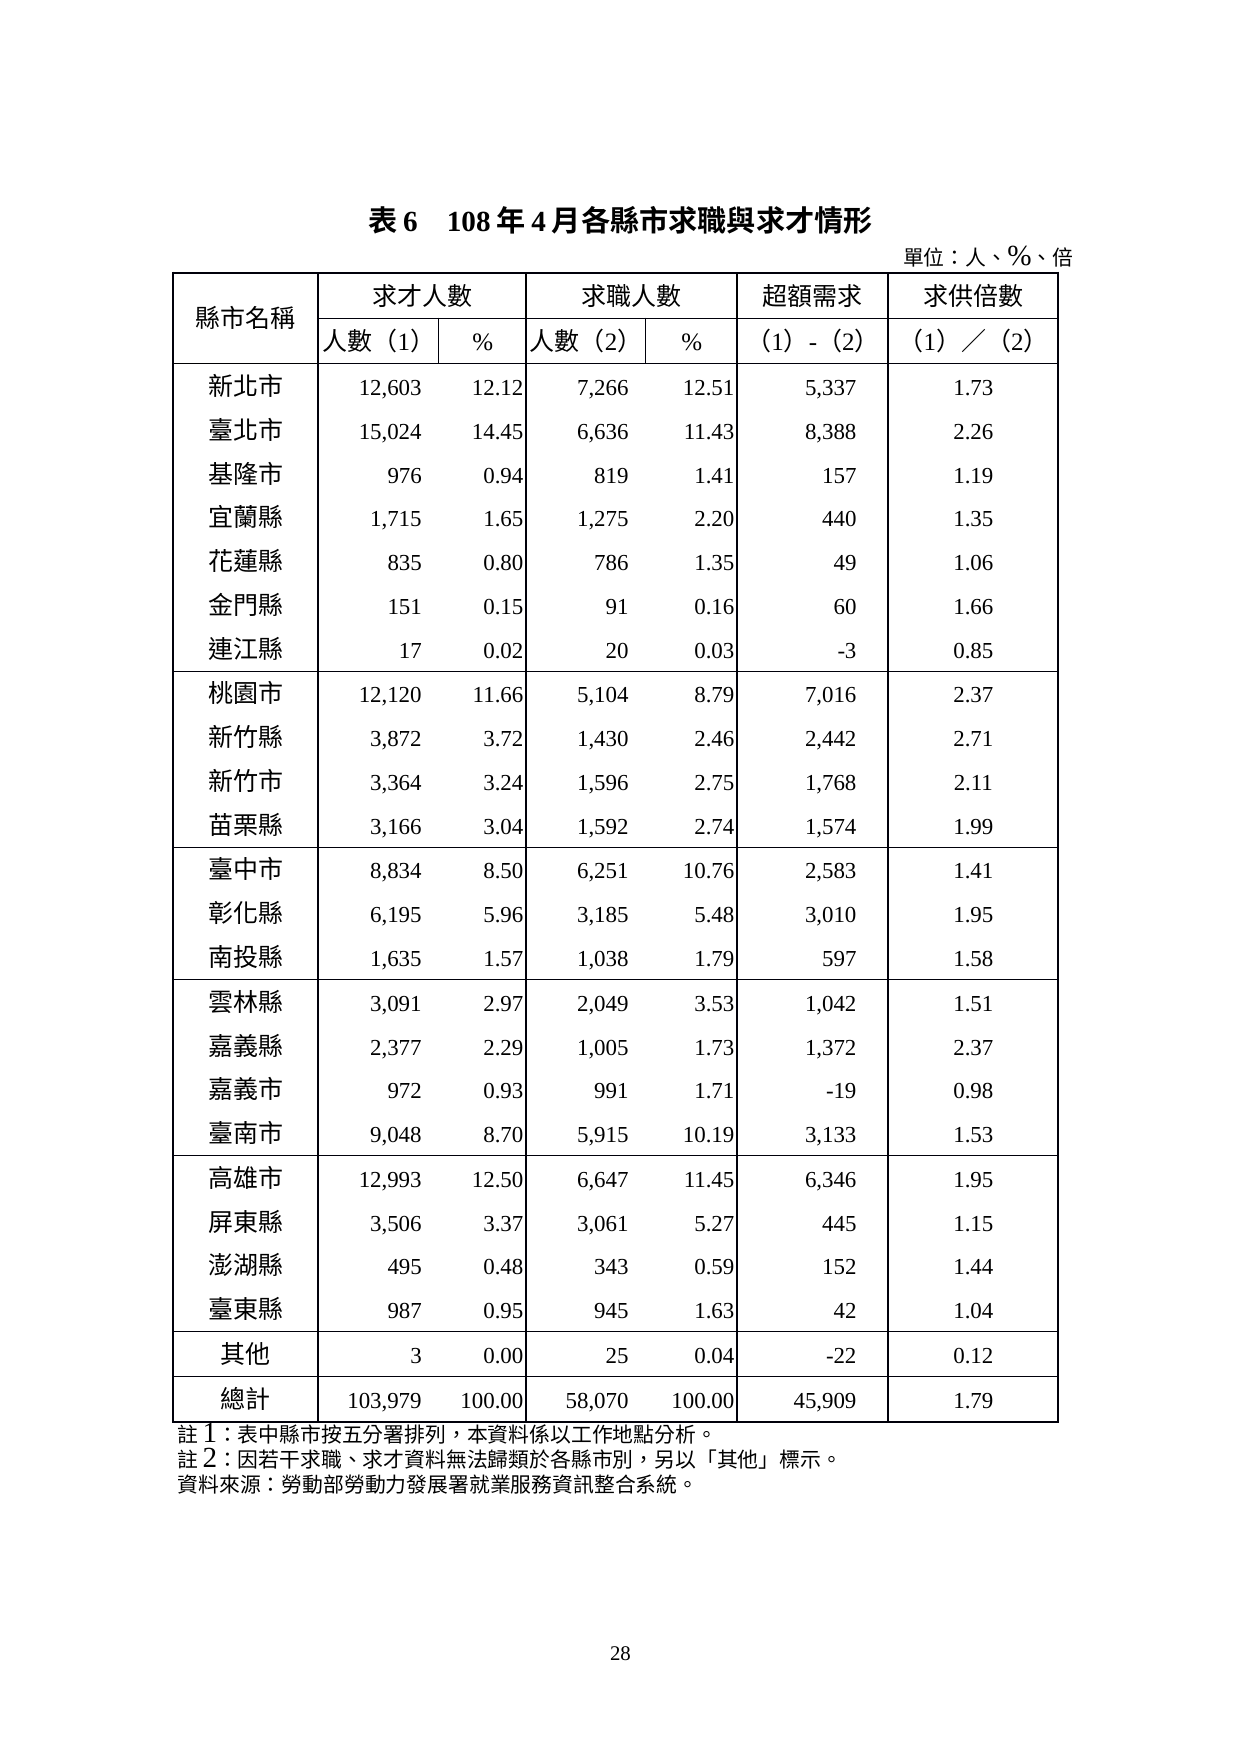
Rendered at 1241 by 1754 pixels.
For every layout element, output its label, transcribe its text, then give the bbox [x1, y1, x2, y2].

table_cell 5.96 [439, 891, 525, 935]
table_cell 151 [319, 583, 439, 627]
table_cell 3,506 [319, 1200, 439, 1243]
table_cell 0.16 [646, 583, 736, 627]
table_cell 基隆市 [174, 452, 317, 496]
table_cell 南投縣 [174, 935, 317, 979]
table_cell 20 [527, 627, 646, 671]
table_cell 人數（1） [319, 319, 438, 363]
table_cell 2,583 [738, 848, 887, 891]
table_cell 91 [527, 583, 646, 627]
table_cell 12,993 [319, 1156, 439, 1200]
table_cell 987 [319, 1287, 439, 1331]
table_cell 3,872 [319, 715, 439, 759]
table_cell 臺北市 [174, 408, 317, 452]
table_cell 972 [319, 1068, 439, 1111]
table_cell 2.20 [646, 496, 736, 539]
table_cell 0.02 [439, 627, 525, 671]
table_cell 新竹市 [174, 759, 317, 803]
table_cell 1.44 [889, 1244, 1057, 1287]
table_cell 1,430 [527, 715, 646, 759]
table_cell 2.97 [439, 980, 525, 1024]
table_cell 0.59 [646, 1244, 736, 1287]
table_cell 新竹縣 [174, 715, 317, 759]
table_cell 金門縣 [174, 583, 317, 627]
table_cell 3,061 [527, 1200, 646, 1243]
table_cell 1,574 [738, 803, 887, 847]
table_cell 6,636 [527, 408, 646, 452]
table_cell 6,195 [319, 891, 439, 935]
table_cell 3,091 [319, 980, 439, 1024]
table_cell （1）-（2） [738, 319, 887, 363]
table_cell 1.73 [646, 1024, 736, 1067]
table_cell 澎湖縣 [174, 1244, 317, 1287]
table_cell 1.51 [889, 980, 1057, 1024]
table_header 求才人數 [319, 274, 525, 317]
table_cell -19 [738, 1068, 887, 1111]
table_cell 2.11 [889, 759, 1057, 803]
text 註1：表中縣市按五分署排列，本資料係以工作地點分析。 [177, 1423, 1063, 1448]
table_cell 58,070 [527, 1377, 646, 1421]
table_cell 1.65 [439, 496, 525, 539]
table_cell 3 [319, 1332, 439, 1376]
table_cell 高雄市 [174, 1156, 317, 1200]
table_cell 6,647 [527, 1156, 646, 1200]
table_cell 12,120 [319, 672, 439, 715]
table_cell 2,049 [527, 980, 646, 1024]
table_cell 5,337 [738, 364, 887, 408]
table_cell 1,592 [527, 803, 646, 847]
table_cell 3.53 [646, 980, 736, 1024]
table_cell 157 [738, 452, 887, 496]
table_cell 1,635 [319, 935, 439, 979]
table_cell 17 [319, 627, 439, 671]
table_cell 25 [527, 1332, 646, 1376]
table_cell 1.35 [889, 496, 1057, 539]
table_cell 5.27 [646, 1200, 736, 1243]
table_cell 3.24 [439, 759, 525, 803]
table_cell 2,377 [319, 1024, 439, 1067]
table_cell 343 [527, 1244, 646, 1287]
table_cell （1）／（2） [889, 319, 1057, 363]
table_cell -3 [738, 627, 887, 671]
table_cell 10.76 [646, 848, 736, 891]
table_cell 0.48 [439, 1244, 525, 1287]
table_cell 11.43 [646, 408, 736, 452]
table_cell 11.66 [439, 672, 525, 715]
table_header 求職人數 [527, 274, 736, 317]
text 註2：因若干求職、求才資料無法歸類於各縣市別，另以「其他」標示。 [177, 1448, 1063, 1473]
table_cell 42 [738, 1287, 887, 1331]
table_cell 雲林縣 [174, 980, 317, 1024]
table_cell 3,364 [319, 759, 439, 803]
text 資料來源：勞動部勞動力發展署就業服務資訊整合系統。 [177, 1473, 1063, 1498]
table_cell 0.12 [889, 1332, 1057, 1376]
table_cell 0.03 [646, 627, 736, 671]
table_cell 3.37 [439, 1200, 525, 1243]
table_cell 1,005 [527, 1024, 646, 1067]
table_cell 8,388 [738, 408, 887, 452]
table_cell 11.45 [646, 1156, 736, 1200]
table_cell 103,979 [319, 1377, 439, 1421]
table_cell 2.26 [889, 408, 1057, 452]
table_cell 1.66 [889, 583, 1057, 627]
table_cell 1.06 [889, 539, 1057, 583]
table_cell 15,024 [319, 408, 439, 452]
table_cell 8.50 [439, 848, 525, 891]
table_cell 597 [738, 935, 887, 979]
table_cell 1.35 [646, 539, 736, 583]
table_cell 1,275 [527, 496, 646, 539]
table_cell 8,834 [319, 848, 439, 891]
table_cell 3.04 [439, 803, 525, 847]
table_cell 1.95 [889, 1156, 1057, 1200]
table_cell 0.93 [439, 1068, 525, 1111]
table_cell 2.46 [646, 715, 736, 759]
table_cell 1.63 [646, 1287, 736, 1331]
table_cell 8.70 [439, 1111, 525, 1155]
table_cell 0.00 [439, 1332, 525, 1376]
table_cell 49 [738, 539, 887, 583]
text 單位：人、%、倍 [177, 238, 1073, 272]
table_cell 總計 [174, 1377, 317, 1421]
table_cell 60 [738, 583, 887, 627]
table_cell 3,166 [319, 803, 439, 847]
table_cell 2,442 [738, 715, 887, 759]
table_header 超額需求 [738, 274, 887, 317]
table_cell 臺東縣 [174, 1287, 317, 1331]
table_cell 1.71 [646, 1068, 736, 1111]
table_cell 人數（2） [527, 319, 645, 363]
table_cell 12.12 [439, 364, 525, 408]
table_cell 0.85 [889, 627, 1057, 671]
table_cell 100.00 [439, 1377, 525, 1421]
table_cell 2.29 [439, 1024, 525, 1067]
table_cell 1.79 [646, 935, 736, 979]
table_cell 1,768 [738, 759, 887, 803]
table_cell 苗栗縣 [174, 803, 317, 847]
table_cell 0.98 [889, 1068, 1057, 1111]
table_cell 花蓮縣 [174, 539, 317, 583]
table_cell 3,010 [738, 891, 887, 935]
table_cell 2.74 [646, 803, 736, 847]
table_cell 440 [738, 496, 887, 539]
table_cell 0.04 [646, 1332, 736, 1376]
table_cell 臺中市 [174, 848, 317, 891]
table_cell 1.99 [889, 803, 1057, 847]
table_cell 786 [527, 539, 646, 583]
table_cell % [439, 319, 525, 363]
table_cell 嘉義縣 [174, 1024, 317, 1067]
table_cell 0.15 [439, 583, 525, 627]
table_cell 1.79 [889, 1377, 1057, 1421]
table_cell 2.71 [889, 715, 1057, 759]
table_cell 3,185 [527, 891, 646, 935]
table_cell 1.73 [889, 364, 1057, 408]
table_cell 1,596 [527, 759, 646, 803]
table_cell 7,266 [527, 364, 646, 408]
table_cell 5,915 [527, 1111, 646, 1155]
table_cell 495 [319, 1244, 439, 1287]
table_cell 3.72 [439, 715, 525, 759]
table_cell 1,038 [527, 935, 646, 979]
table_cell 5.48 [646, 891, 736, 935]
table_cell 0.80 [439, 539, 525, 583]
table_cell 8.79 [646, 672, 736, 715]
table_cell 10.19 [646, 1111, 736, 1155]
table_cell 9,048 [319, 1111, 439, 1155]
table_cell 835 [319, 539, 439, 583]
table_cell 3,133 [738, 1111, 887, 1155]
table_cell 新北市 [174, 364, 317, 408]
table_cell -22 [738, 1332, 887, 1376]
table_header 縣市名稱 [174, 274, 317, 363]
table_cell 445 [738, 1200, 887, 1243]
table_cell 1.19 [889, 452, 1057, 496]
table_cell 1.58 [889, 935, 1057, 979]
table_cell 1,715 [319, 496, 439, 539]
table_cell 連江縣 [174, 627, 317, 671]
table_cell 991 [527, 1068, 646, 1111]
table_cell 6,346 [738, 1156, 887, 1200]
table_cell 臺南市 [174, 1111, 317, 1155]
table_cell 2.37 [889, 672, 1057, 715]
table_cell 屏東縣 [174, 1200, 317, 1243]
table_cell 14.45 [439, 408, 525, 452]
table_cell 12,603 [319, 364, 439, 408]
table_cell 976 [319, 452, 439, 496]
table_cell 45,909 [738, 1377, 887, 1421]
table_cell 100.00 [646, 1377, 736, 1421]
table_cell 1,372 [738, 1024, 887, 1067]
table_cell 1.53 [889, 1111, 1057, 1155]
table_cell 桃園市 [174, 672, 317, 715]
table_cell 其他 [174, 1332, 317, 1376]
table_cell 7,016 [738, 672, 887, 715]
table_cell 彰化縣 [174, 891, 317, 935]
table_cell 宜蘭縣 [174, 496, 317, 539]
table_cell 1.95 [889, 891, 1057, 935]
table_cell 12.51 [646, 364, 736, 408]
table_cell 12.50 [439, 1156, 525, 1200]
table_cell 6,251 [527, 848, 646, 891]
table_cell 嘉義市 [174, 1068, 317, 1111]
table_header 求供倍數 [889, 274, 1057, 317]
table_cell 1.57 [439, 935, 525, 979]
table_cell 5,104 [527, 672, 646, 715]
text 表6 108年4月各縣市求職與求才情形 [177, 207, 1063, 238]
table_cell 1.41 [889, 848, 1057, 891]
table_cell 2.75 [646, 759, 736, 803]
table_cell 1.15 [889, 1200, 1057, 1243]
table_cell 1.41 [646, 452, 736, 496]
table_cell % [646, 319, 736, 363]
table_cell 945 [527, 1287, 646, 1331]
table_cell 1,042 [738, 980, 887, 1024]
table_cell 0.94 [439, 452, 525, 496]
table_cell 1.04 [889, 1287, 1057, 1331]
table_cell 2.37 [889, 1024, 1057, 1067]
table_cell 819 [527, 452, 646, 496]
table_cell 152 [738, 1244, 887, 1287]
table_cell 0.95 [439, 1287, 525, 1331]
